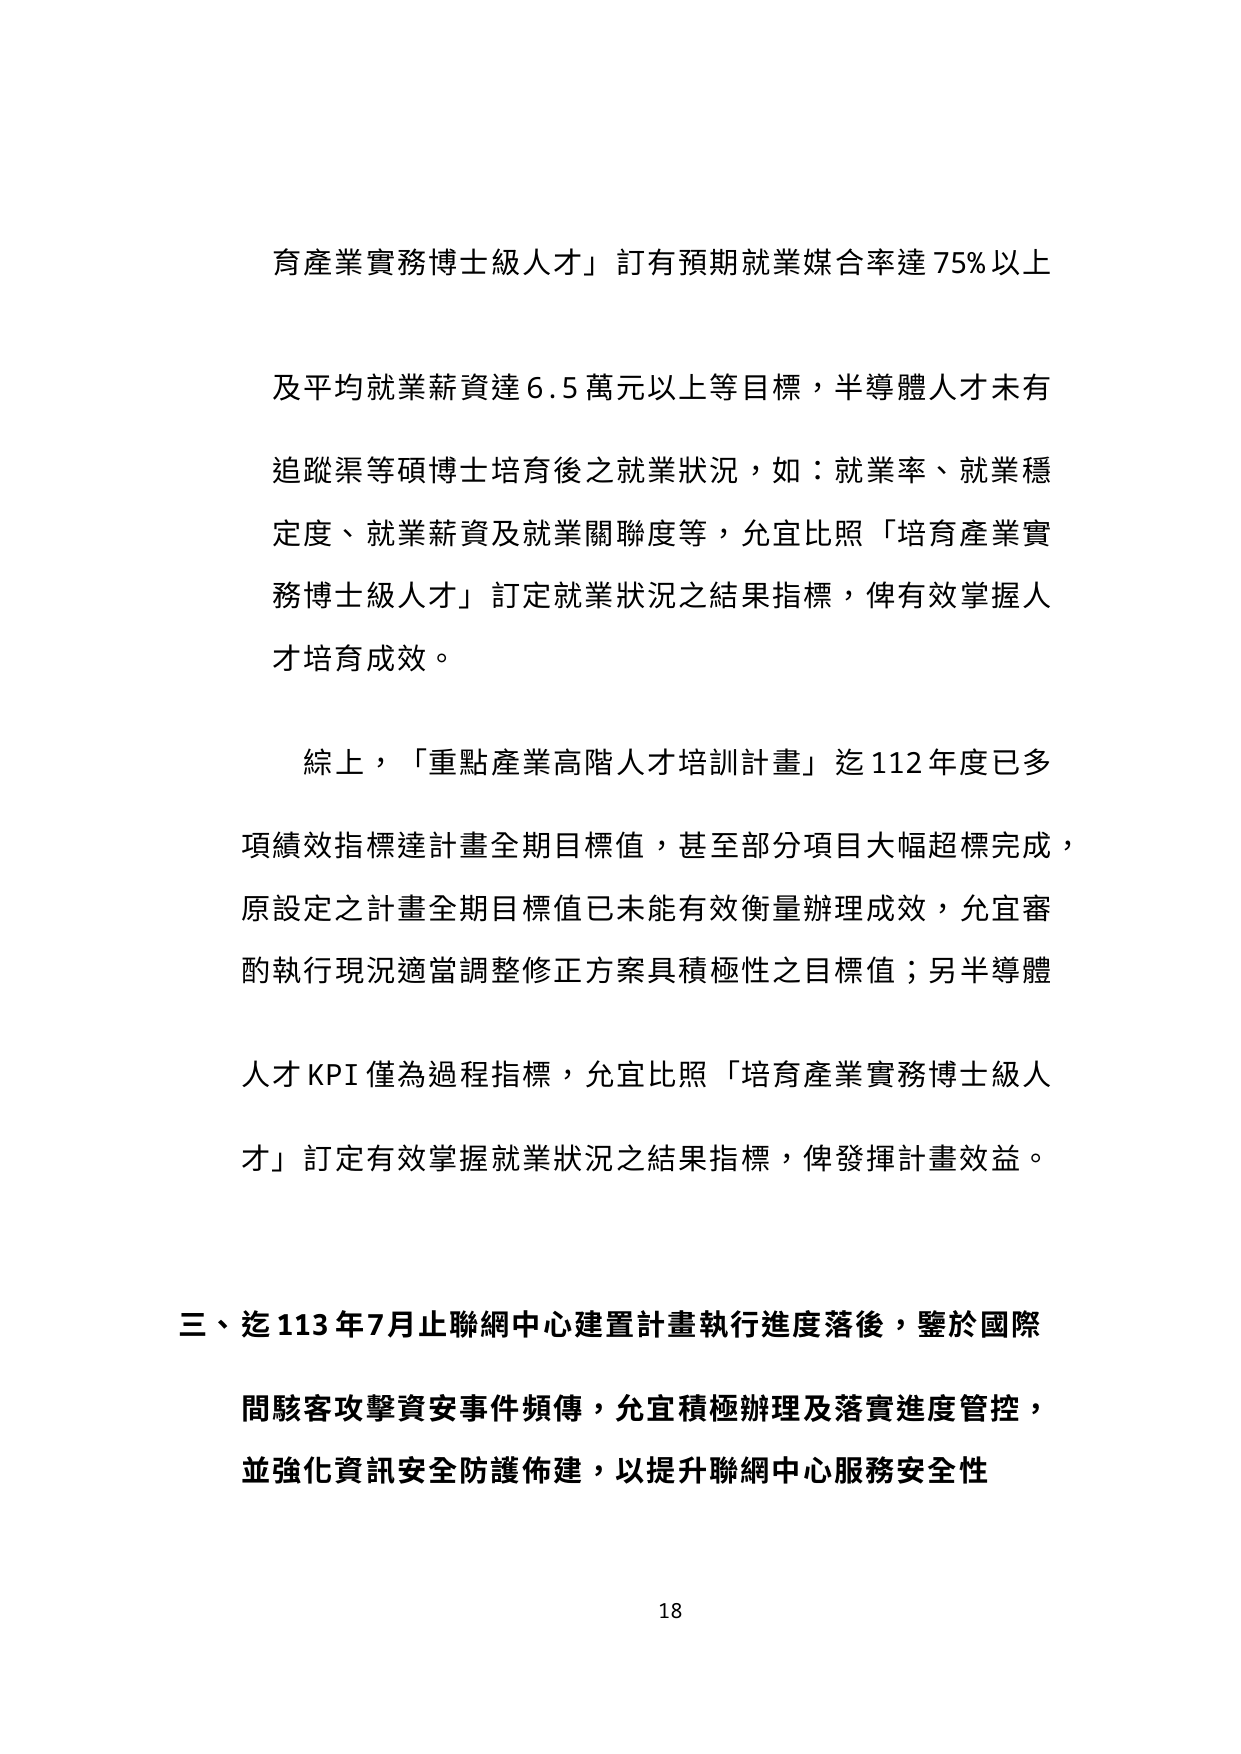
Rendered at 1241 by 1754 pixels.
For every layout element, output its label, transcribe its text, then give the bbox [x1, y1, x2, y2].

text 育產業實務博士級人才」訂有預期就業媒合率達75%以上及平均就業薪資達6.5萬元以上等目標，半導體人才未有追蹤渠等碩博士培育後之就業狀況，如：就業率、就業穩定度、就業薪資及就業關聯度等，允宜比照「培育產業實務博士級人才」訂定就業狀況之結果指標，俾有效掌握人才培育成效。 [266, 177, 1063, 677]
text 三、迄113年7月止聯網中心建置計畫執行進度落後，鑒於國際間駭客攻擊資安事件頻傳，允宜積極辦理及落實進度管控，並強化資訊安全防護佈建，以提升聯網中心服務安全性 [177, 1240, 1063, 1490]
text 綜上，「重點產業高階人才培訓計畫」迄112年度已多項績效指標達計畫全期目標值，甚至部分項目大幅超標完成，原設定之計畫全期目標值已未能有效衡量辦理成效，允宜審酌執行現況適當調整修正方案具積極性之目標值；另半導體人才KPI僅為過程指標，允宜比照「培育產業實務博士級人才」訂定有效掌握就業狀況之結果指標，俾發揮計畫效益。 [236, 677, 1063, 1177]
